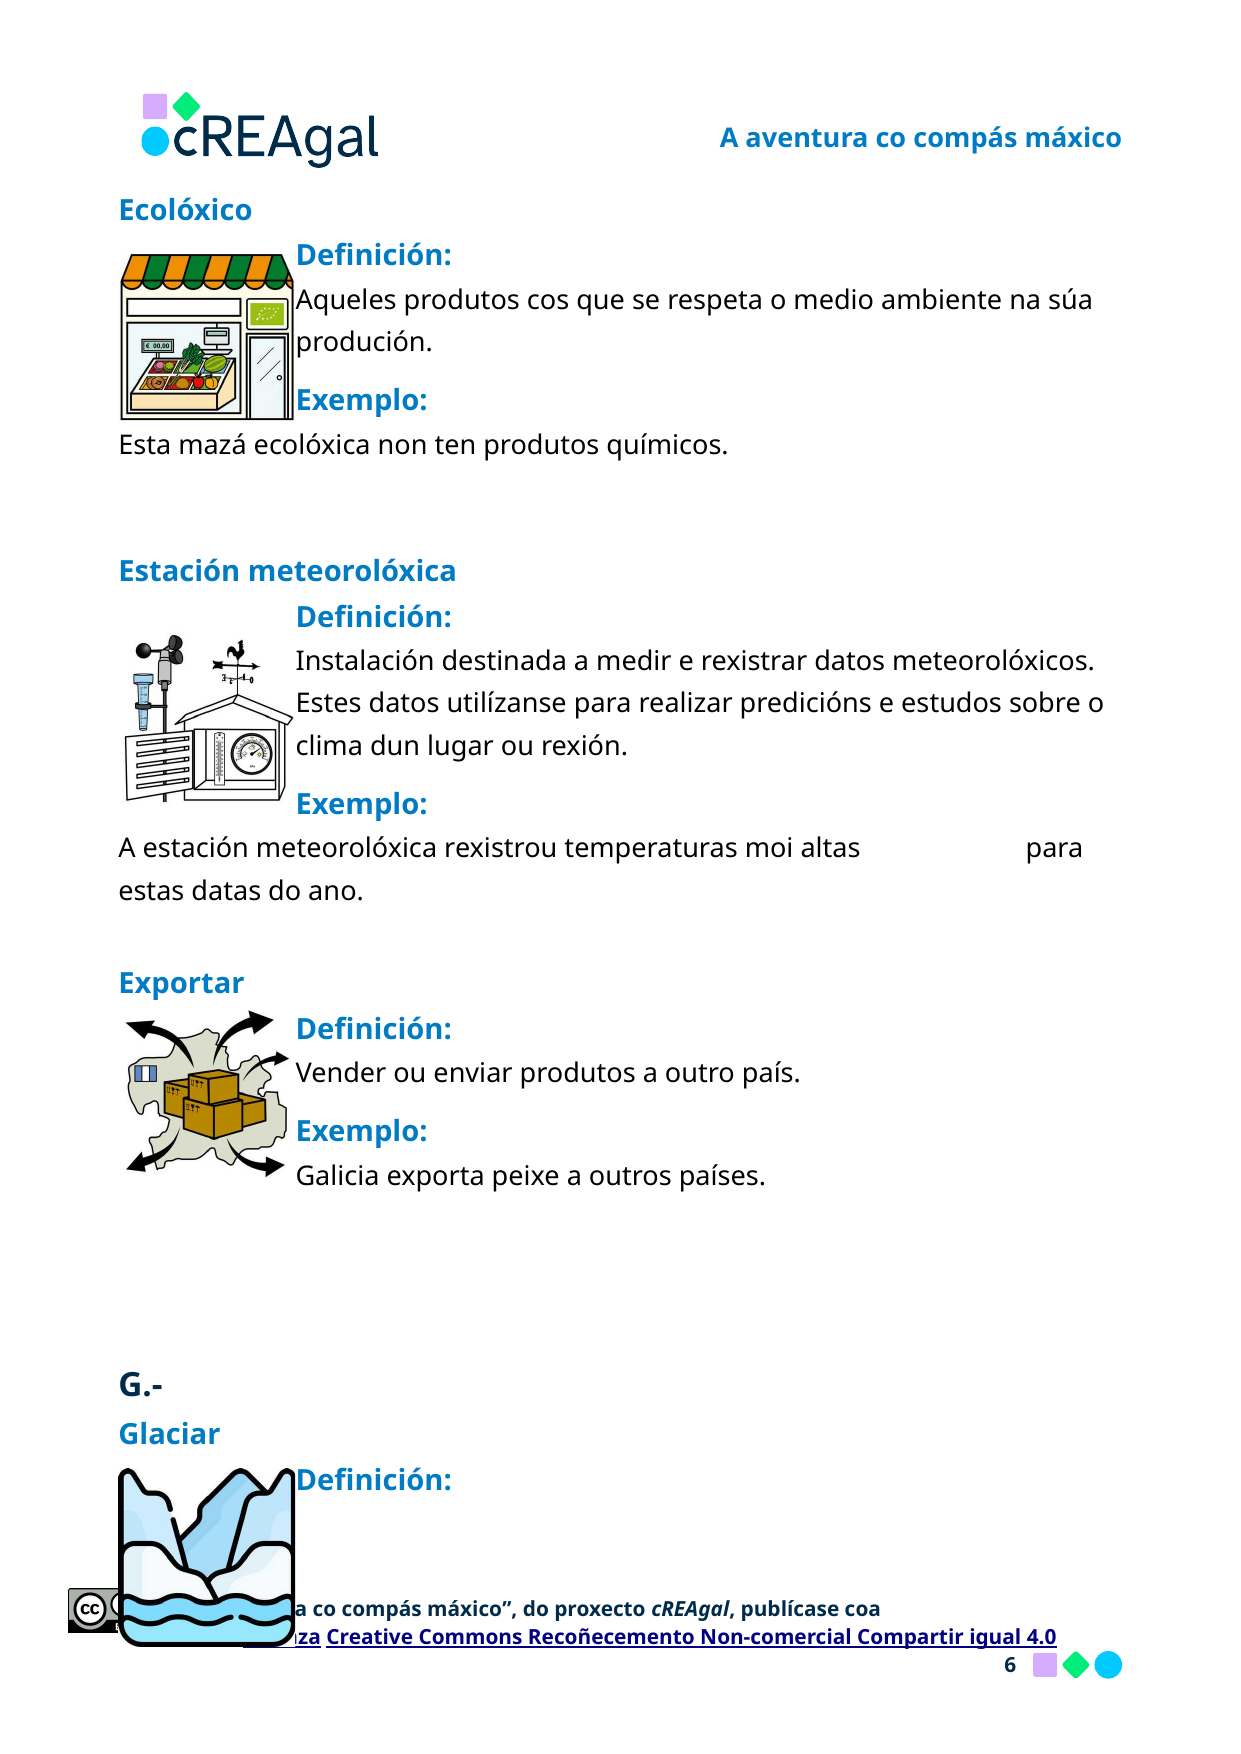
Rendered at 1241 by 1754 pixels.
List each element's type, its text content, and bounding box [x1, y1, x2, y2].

picture [118, 627, 296, 805]
subtitle Definición: [118, 234, 1122, 274]
subtitle Definición: [118, 596, 1122, 636]
subtitle Estación meteorolóxica [118, 550, 1122, 590]
picture [118, 248, 296, 426]
subtitle Exemplo: [296, 379, 1122, 419]
text A estación meteorolóxica rexistrou temperaturas moi altas para estas datas do ano. [118, 829, 1122, 908]
text Galicia exporta peixe a outros países. [118, 1156, 1122, 1193]
picture [141, 92, 378, 168]
text Vender ou enviar produtos a outro país. [296, 1054, 1122, 1091]
text Esta mazá ecolóxica non ten produtos químicos. [118, 425, 1122, 462]
subtitle Ecolóxico [118, 189, 1122, 229]
subtitle Glaciar [118, 1413, 1122, 1453]
subtitle G.- [118, 1361, 1122, 1406]
subtitle Exemplo: [118, 783, 1122, 823]
picture [118, 1005, 296, 1183]
subtitle Definición: [118, 1459, 1122, 1498]
picture [68, 1468, 296, 1647]
subtitle Exemplo: [296, 1111, 1122, 1150]
text Aqueles produtos cos que se respeta o medio ambiente na súa produción. [296, 280, 1122, 359]
subtitle Definición: [296, 1008, 1122, 1048]
text Instalación destinada a medir e rexistrar datos meteorolóxicos. Estes datos utilízanse para realizar predicións e estudos sobre o clima dun lugar ou rexión. [296, 642, 1122, 763]
subtitle Exportar [118, 962, 1122, 1002]
